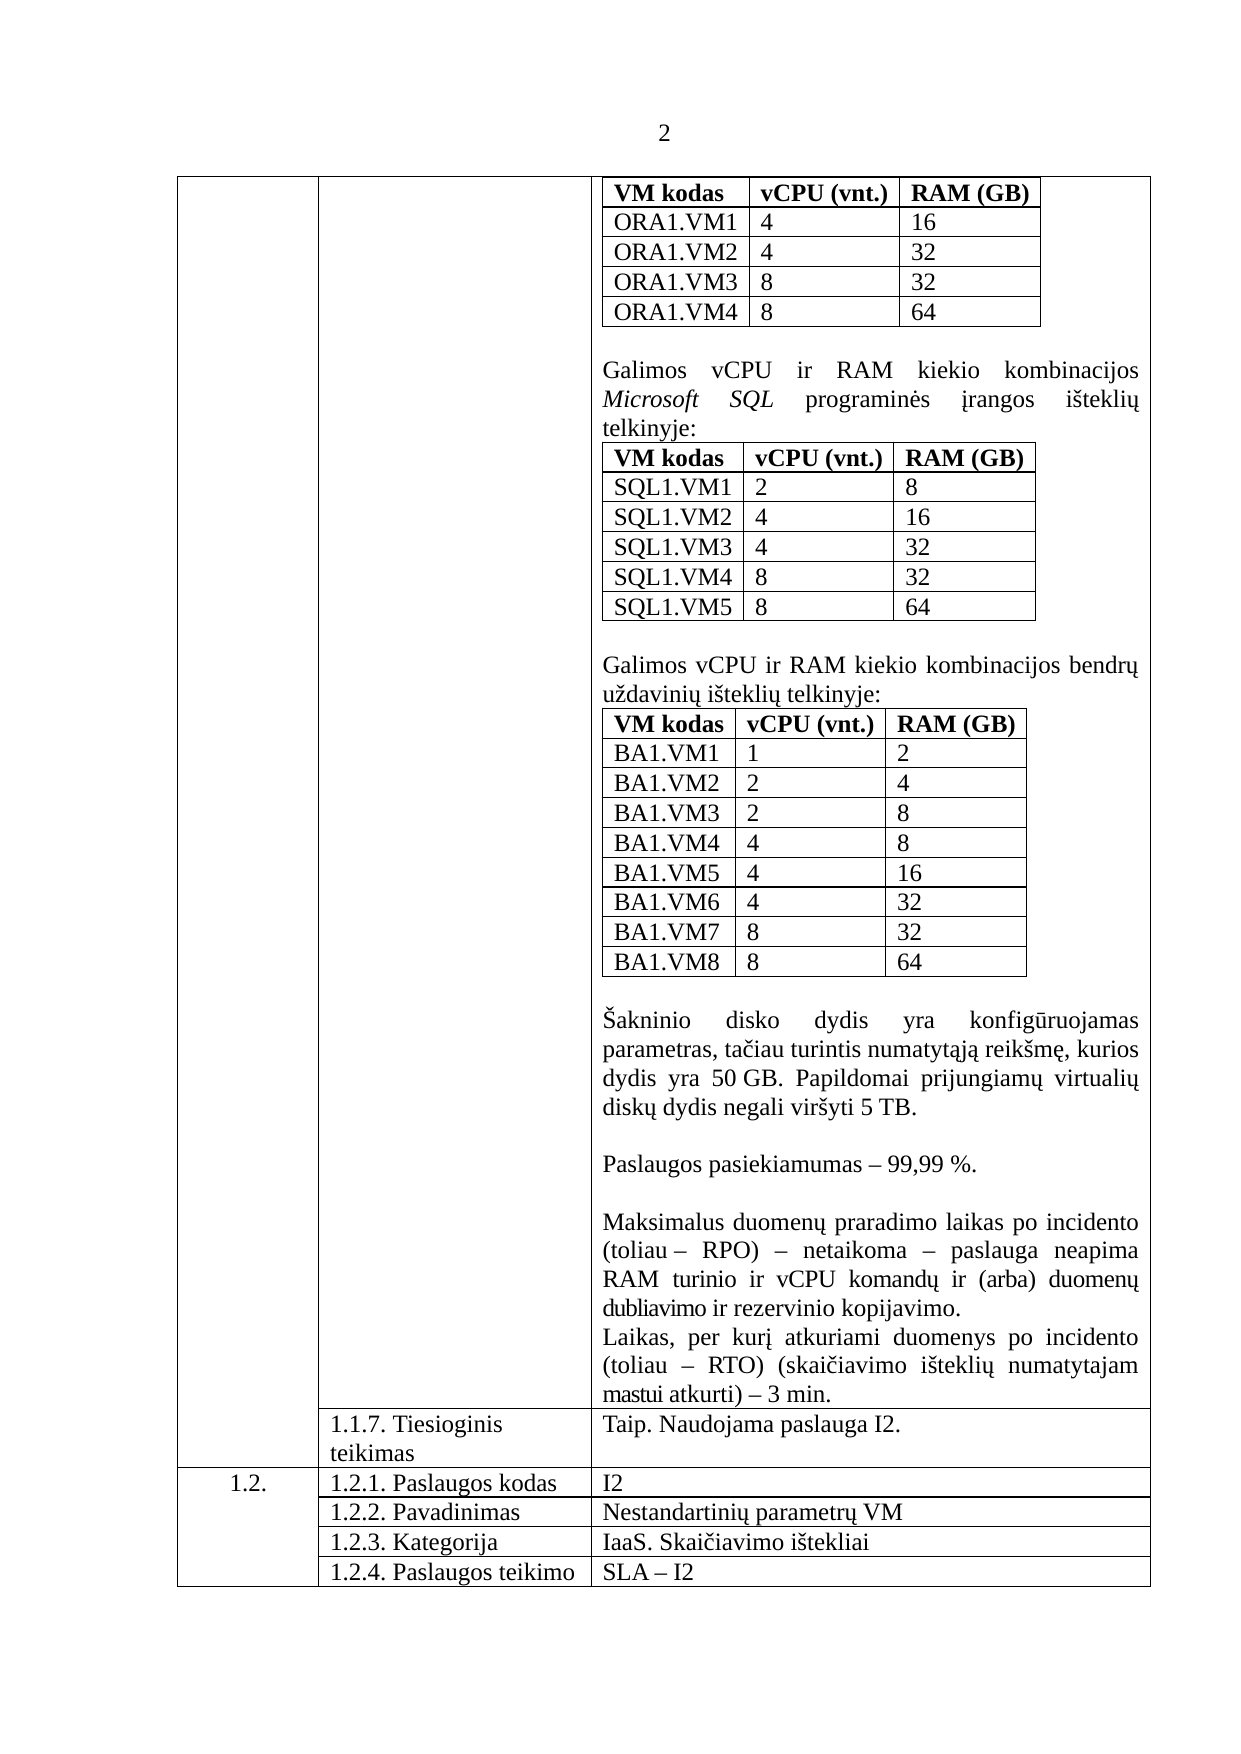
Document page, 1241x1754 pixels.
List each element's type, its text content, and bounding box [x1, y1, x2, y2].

table_cell 8 [744, 592, 893, 620]
table_cell 4 [750, 208, 899, 236]
table_cell 4 [750, 237, 899, 266]
table_cell BA1.VM6 [603, 888, 735, 916]
table_cell 1.1.7. Tiesioginis teikimas [319, 1409, 591, 1467]
table_cell 2 [886, 739, 1026, 767]
table_cell ORA1.VM1 [603, 208, 749, 236]
table_cell [319, 177, 591, 1408]
table_cell SQL1.VM4 [603, 562, 743, 591]
table_cell 32 [894, 532, 1035, 561]
table_cell 16 [900, 208, 1040, 236]
table_cell IaaS. Skaičiavimo ištekliai [592, 1527, 1150, 1556]
table_cell 4 [736, 858, 885, 886]
table_cell 8 [894, 473, 1035, 501]
table_cell 2 [744, 473, 893, 501]
table_header vCPU (vnt.) [750, 178, 899, 206]
table_cell 4 [886, 768, 1026, 797]
table_header RAM (GB) [900, 178, 1040, 206]
table_cell 16 [894, 502, 1035, 531]
table_cell SQL1.VM1 [603, 473, 743, 501]
table_cell 64 [886, 947, 1026, 976]
table_cell SQL1.VM5 [603, 592, 743, 620]
table_cell 4 [744, 532, 893, 561]
table_cell Nestandartinių parametrų VM [592, 1498, 1150, 1526]
table_cell 8 [744, 562, 893, 591]
table_cell ORA1.VM2 [603, 237, 749, 266]
table_cell 1.2.4. Paslaugos teikimo [319, 1557, 591, 1586]
table_cell 16 [886, 858, 1026, 886]
table_header VM kodas [603, 443, 743, 471]
table_cell 2 [736, 798, 885, 827]
table_cell BA1.VM3 [603, 798, 735, 827]
table_header RAM (GB) [886, 709, 1026, 737]
table_header vCPU (vnt.) [744, 443, 893, 471]
table_cell SLA – I2 [592, 1557, 1150, 1586]
table_cell [178, 177, 318, 1467]
table_cell 32 [886, 917, 1026, 946]
table_cell SQL1.VM2 [603, 502, 743, 531]
table_header RAM (GB) [894, 443, 1035, 471]
table_header vCPU (vnt.) [736, 709, 885, 737]
table_cell 8 [736, 947, 885, 976]
table_cell 8 [736, 917, 885, 946]
table_header VM kodas [603, 709, 735, 737]
table_header VM kodas [603, 178, 749, 206]
table_cell 8 [750, 297, 899, 326]
table_cell 4 [744, 502, 893, 531]
table_cell 1.2. [178, 1468, 318, 1586]
table_cell 32 [886, 888, 1026, 916]
table_cell 8 [886, 828, 1026, 857]
table_cell 8 [750, 267, 899, 296]
table_cell BA1.VM1 [603, 739, 735, 767]
table_cell BA1.VM2 [603, 768, 735, 797]
table_cell 64 [894, 592, 1035, 620]
table_cell 4 [736, 888, 885, 916]
table_cell 4 [736, 828, 885, 857]
table_cell 32 [894, 562, 1035, 591]
table_cell BA1.VM7 [603, 917, 735, 946]
table_cell 1 [736, 739, 885, 767]
table_cell BA1.VM4 [603, 828, 735, 857]
table_cell 2 [736, 768, 885, 797]
table_cell BA1.VM8 [603, 947, 735, 976]
table_cell I2 [592, 1468, 1150, 1496]
table_cell 1.2.3. Kategorija [319, 1527, 591, 1556]
table_cell 1.2.2. Pavadinimas [319, 1498, 591, 1526]
table_cell 64 [900, 297, 1040, 326]
table_cell 8 [886, 798, 1026, 827]
table_cell Taip. Naudojama paslauga I2. [592, 1409, 1150, 1467]
table_cell ORA1.VM3 [603, 267, 749, 296]
table_cell ORA1.VM4 [603, 297, 749, 326]
table_cell Galimos vCPU ir RAM kiekio kombinacijos Microsoft SQL programinės įrangos išteklių telkinyje: Galimos vCPU ir RAM kiekio kombinacijos bendrų uždavinių išteklių telkinyje: Šakninio disko dydis yra konfigūruojamas parametras, tačiau turintis numatytąją reikšmę, kurios dydis yra 50 GB. Papildomai prijungiamų virtualių diskų dydis negali viršyti 5 TB. Paslaugos pasiekiamumas – 99,99 %. Maksimalus duomenų praradimo laikas po incidento (toliau – RPO) – netaikoma – paslauga neapima RAM turinio ir vCPU komandų ir (arba) duomenų dubliavimo ir rezervinio kopijavimo. Laikas, per kurį atkuriami duomenys po incidento (toliau – RTO) (skaičiavimo išteklių numatytajam mastui atkurti) – 3 min. [592, 177, 1150, 1408]
table_cell SQL1.VM3 [603, 532, 743, 561]
table_cell 32 [900, 267, 1040, 296]
table_cell 32 [900, 237, 1040, 266]
table_cell BA1.VM5 [603, 858, 735, 886]
table_cell 1.2.1. Paslaugos kodas [319, 1468, 591, 1496]
